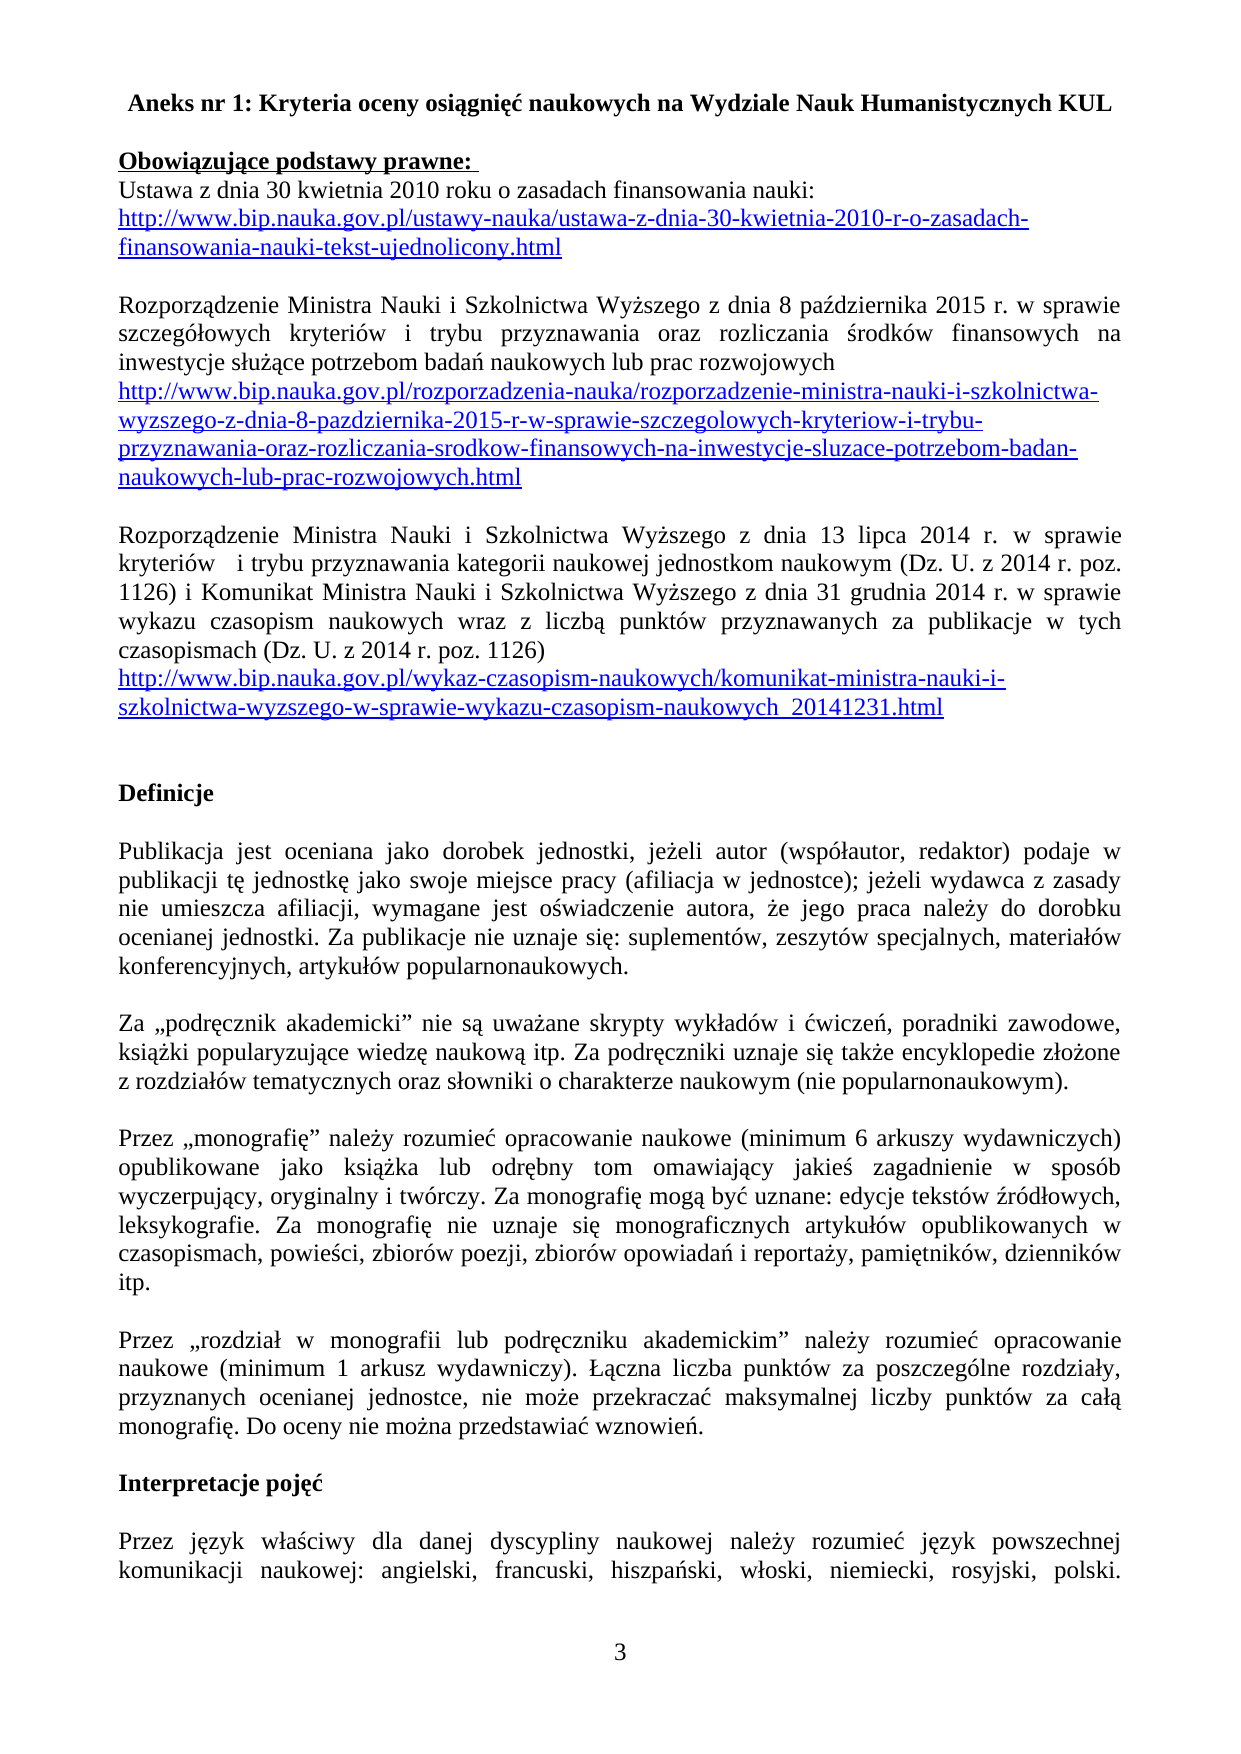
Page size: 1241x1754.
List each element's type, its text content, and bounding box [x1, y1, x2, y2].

text Aneks nr 1: Kryteria oceny osiągnięć naukowych na Wydziale Nauk Humanistycznych KUL [118, 88, 1122, 117]
text Przez „rozdział w monografii lub podręczniku akademickim” należy rozumieć opracowanie naukowe (minimum 1 arkusz wydawniczy). Łączna liczba punktów za poszczególne rozdziały, przyznanych ocenianej jednostce, nie może przekraczać maksymalnej liczby punktów za całą monografię. Do oceny nie można przedstawiać wznowień. [118, 1325, 1122, 1440]
text http://www.bip.nauka.gov.pl/ustawy-nauka/ustawa-z-dnia-30-kwietnia-2010-r-o-zasadach-finansowania-nauki-tekst-ujednolicony.html [118, 203, 1122, 261]
text Interpretacje pojęć [118, 1468, 1122, 1497]
text Przez język właściwy dla danej dyscypliny naukowej należy rozumieć język powszechnej komunikacji naukowej: angielski, francuski, hiszpański, włoski, niemiecki, rosyjski, polski. [118, 1526, 1122, 1583]
text Ustawa z dnia 30 kwietnia 2010 roku o zasadach finansowania nauki: [118, 175, 1122, 203]
text http://www.bip.nauka.gov.pl/wykaz-czasopism-naukowych/komunikat-ministra-nauki-i-szkolnictwa-wyzszego-w-sprawie-wykazu-czasopism-naukowych_20141231.html [118, 663, 1122, 721]
text Publikacja jest oceniana jako dorobek jednostki, jeżeli autor (współautor, redaktor) podaje w publikacji tę jednostkę jako swoje miejsce pracy (afiliacja w jednostce); jeżeli wydawca z zasady nie umieszcza afiliacji, wymagane jest oświadczenie autora, że jego praca należy do dorobku ocenianej jednostki. Za publikacje nie uznaje się: suplementów, zeszytów specjalnych, materiałów konferencyjnych, artykułów popularnonaukowych. [118, 836, 1122, 980]
text Rozporządzenie Ministra Nauki i Szkolnictwa Wyższego z dnia 13 lipca 2014 r. w sprawie kryteriów i trybu przyznawania kategorii naukowej jednostkom naukowym (Dz. U. z 2014 r. poz. 1126) i Komunikat Ministra Nauki i Szkolnictwa Wyższego z dnia 31 grudnia 2014 r. w sprawie wykazu czasopism naukowych wraz z liczbą punktów przyznawanych za publikacje w tych czasopismach (Dz. U. z 2014 r. poz. 1126) [118, 520, 1122, 663]
text Za „podręcznik akademicki” nie są uważane skrypty wykładów i ćwiczeń, poradniki zawodowe, książki popularyzujące wiedzę naukową itp. Za podręczniki uznaje się także encyklopedie złożone z rozdziałów tematycznych oraz słowniki o charakterze naukowym (nie popularnonaukowym). [118, 1008, 1122, 1095]
text http://www.bip.nauka.gov.pl/rozporzadzenia-nauka/rozporzadzenie-ministra-nauki-i-szkolnictwa-wyzszego-z-dnia-8-pazdziernika-2015-r-w-sprawie-szczegolowych-kryteriow-i-trybu-przyznawania-oraz-rozliczania-srodkow-finansowych-na-inwestycje-sluzace-potrzebom-badan-naukowych-lub-prac-rozwojowych.html [118, 376, 1122, 491]
text Obowiązujące podstawy prawne: [118, 146, 1122, 175]
text Przez „monografię” należy rozumieć opracowanie naukowe (minimum 6 arkuszy wydawniczych) opublikowane jako książka lub odrębny tom omawiający jakieś zagadnienie w sposób wyczerpujący, oryginalny i twórczy. Za monografię mogą być uznane: edycje tekstów źródłowych, leksykografie. Za monografię nie uznaje się monograficznych artykułów opublikowanych w czasopismach, powieści, zbiorów poezji, zbiorów opowiadań i reportaży, pamiętników, dzienników itp. [118, 1123, 1122, 1296]
text Rozporządzenie Ministra Nauki i Szkolnictwa Wyższego z dnia 8 października 2015 r. w sprawie szczegółowych kryteriów i trybu przyznawania oraz rozliczania środków finansowych na inwestycje służące potrzebom badań naukowych lub prac rozwojowych [118, 290, 1122, 376]
text Definicje [118, 778, 1122, 807]
